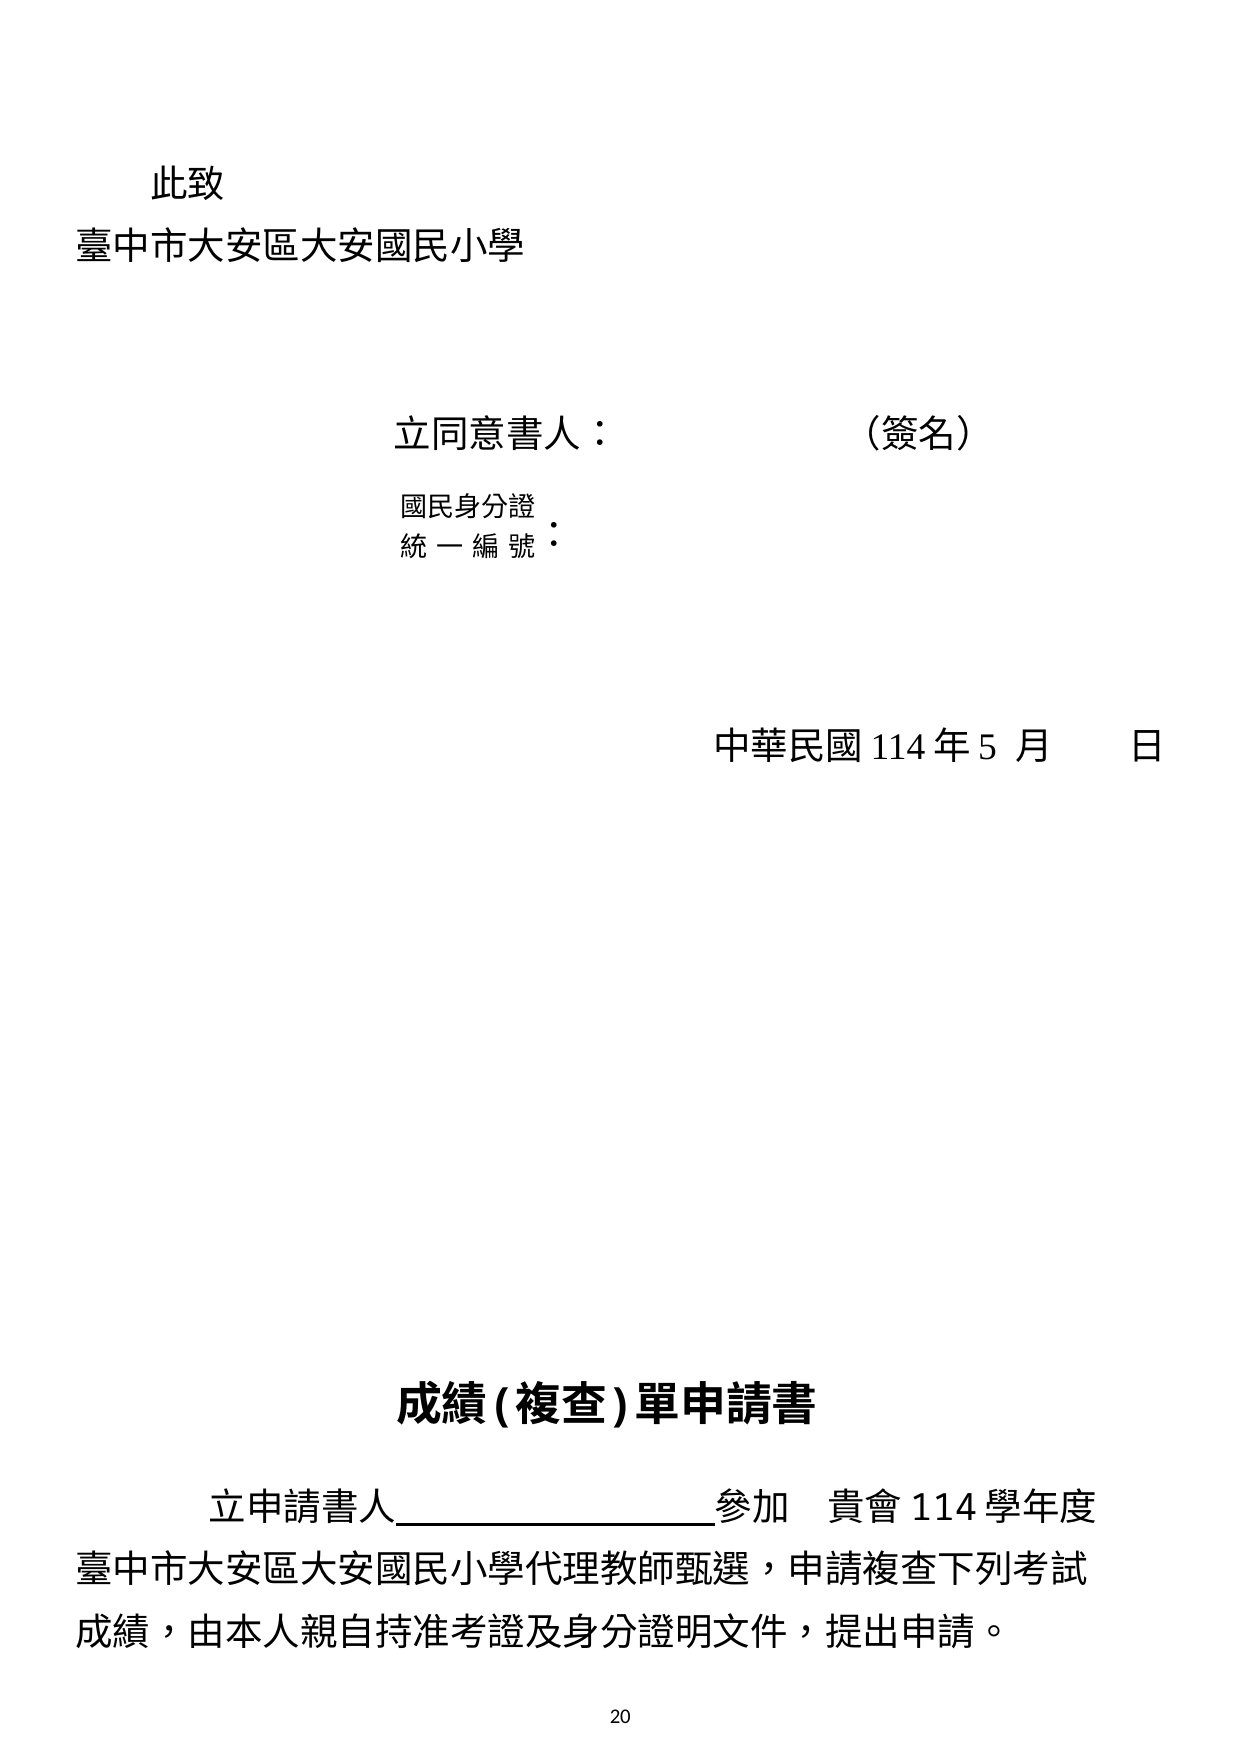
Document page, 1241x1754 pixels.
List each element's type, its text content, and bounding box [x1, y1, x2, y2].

text 立同意書人： （簽名） [75, 389, 1165, 452]
text 中華民國114年5 月 日 [75, 702, 1165, 764]
text 國民身分證統一編號： [75, 452, 1165, 577]
text 臺中市大安區大安國民小學代理教師甄選，申請複查下列考試 [75, 1525, 1165, 1587]
text 臺中市大安區大安國民小學 [75, 202, 1165, 264]
text 成績(複查)單申請書 [350, 1367, 1165, 1434]
text 成績，由本人親自持准考證及身分證明文件，提出申請。 [75, 1587, 1165, 1650]
text 此致 [75, 139, 1165, 202]
text 立申請書人 參加 貴會114學年度 [75, 1462, 1165, 1525]
